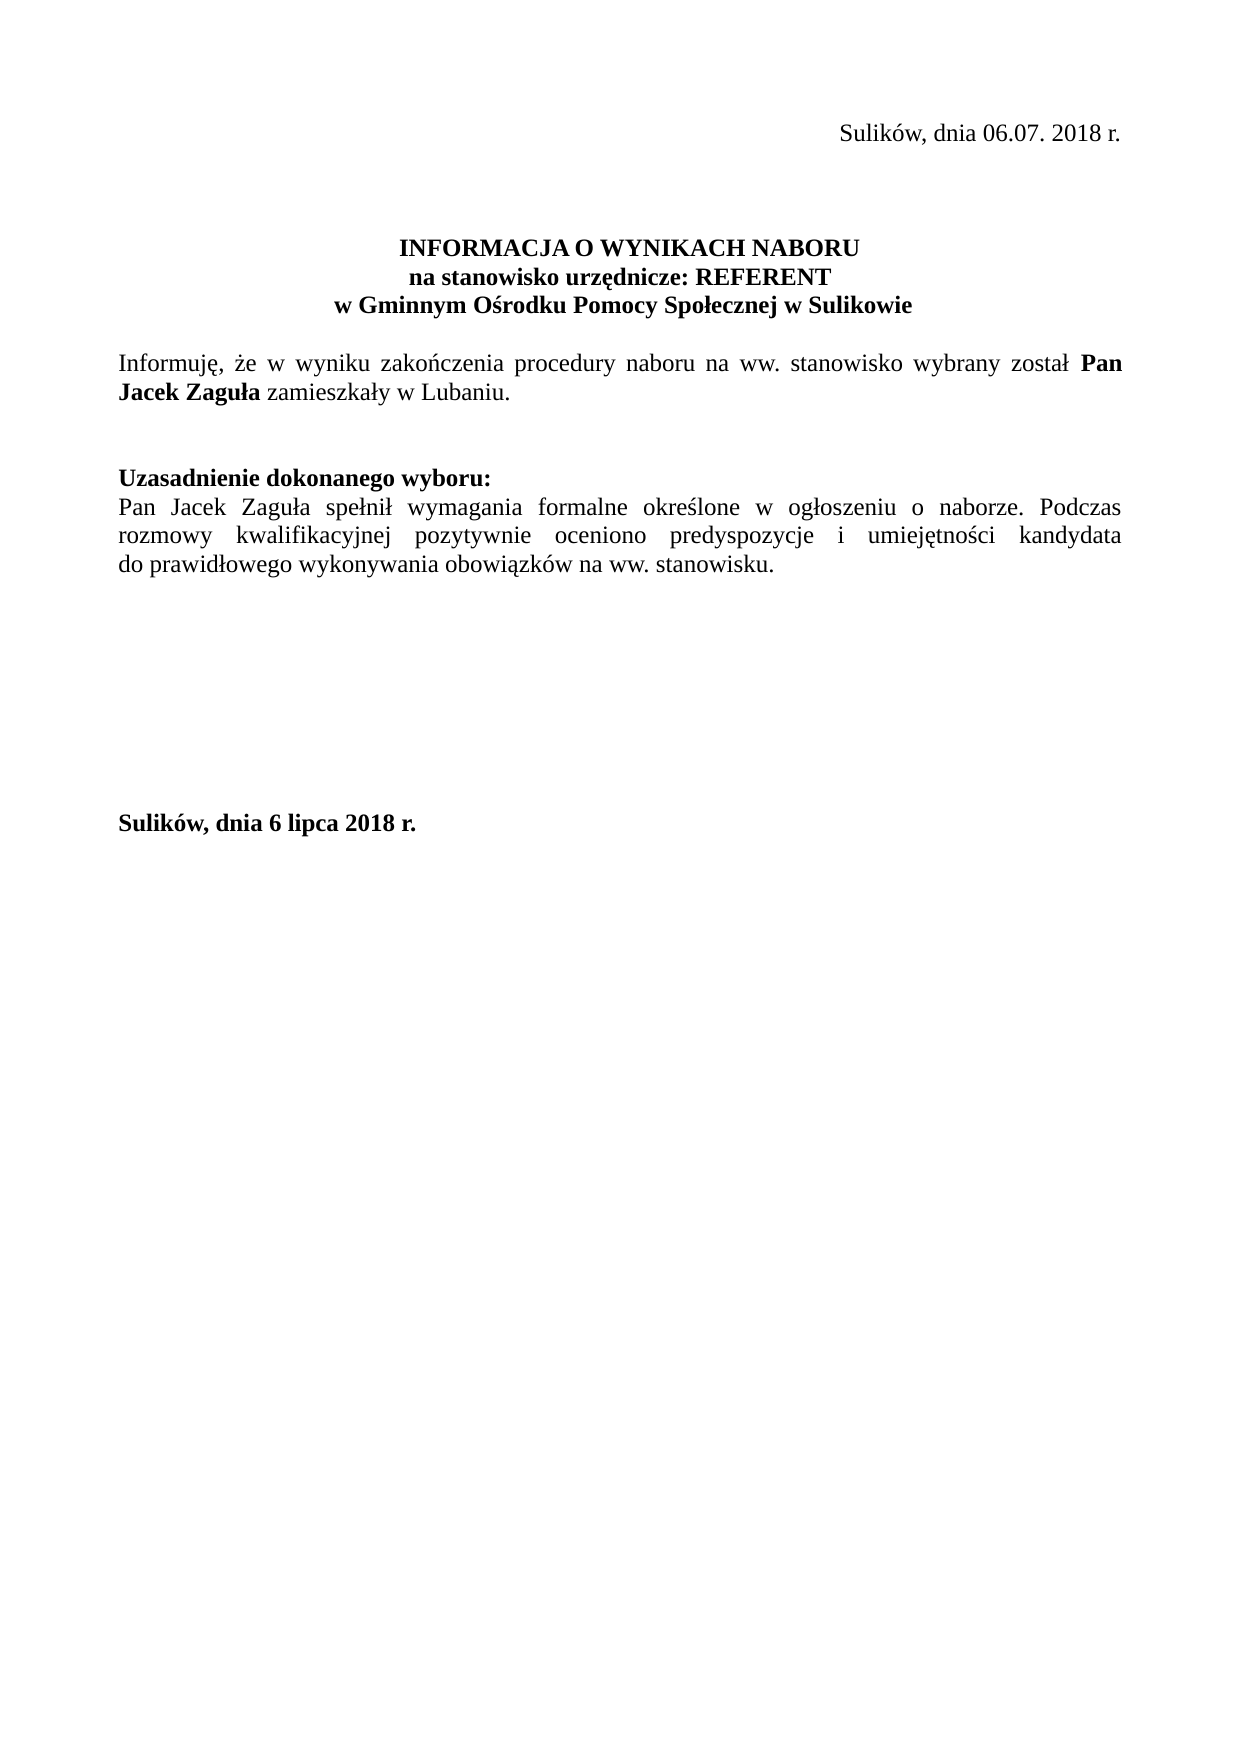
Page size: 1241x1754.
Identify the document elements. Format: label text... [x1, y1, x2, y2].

text na stanowisko urzędnicze: REFERENT [118, 262, 1122, 291]
text Pan Jacek Zaguła spełnił wymagania formalne określone w ogłoszeniu o naborze. Podczas rozmowy kwalifikacyjnej pozytywnie oceniono predyspozycje i umiejętności kandydata do prawidłowego wykonywania obowiązków na ww. stanowisku. [118, 492, 1122, 578]
text Sulików, dnia 6 lipca 2018 r. [118, 808, 1122, 837]
text w Gminnym Ośrodku Pomocy Społecznej w Sulikowie [118, 291, 1122, 319]
text Uzasadnienie dokonanego wyboru: [118, 463, 1122, 492]
text Informuję, że w wyniku zakończenia procedury naboru na ww. stanowisko wybrany został Pan Jacek Zaguła zamieszkały w Lubaniu. [118, 348, 1122, 406]
text Sulików, dnia 06.07. 2018 r. [118, 118, 1122, 147]
text INFORMACJA O WYNIKACH NABORU [118, 233, 1122, 262]
